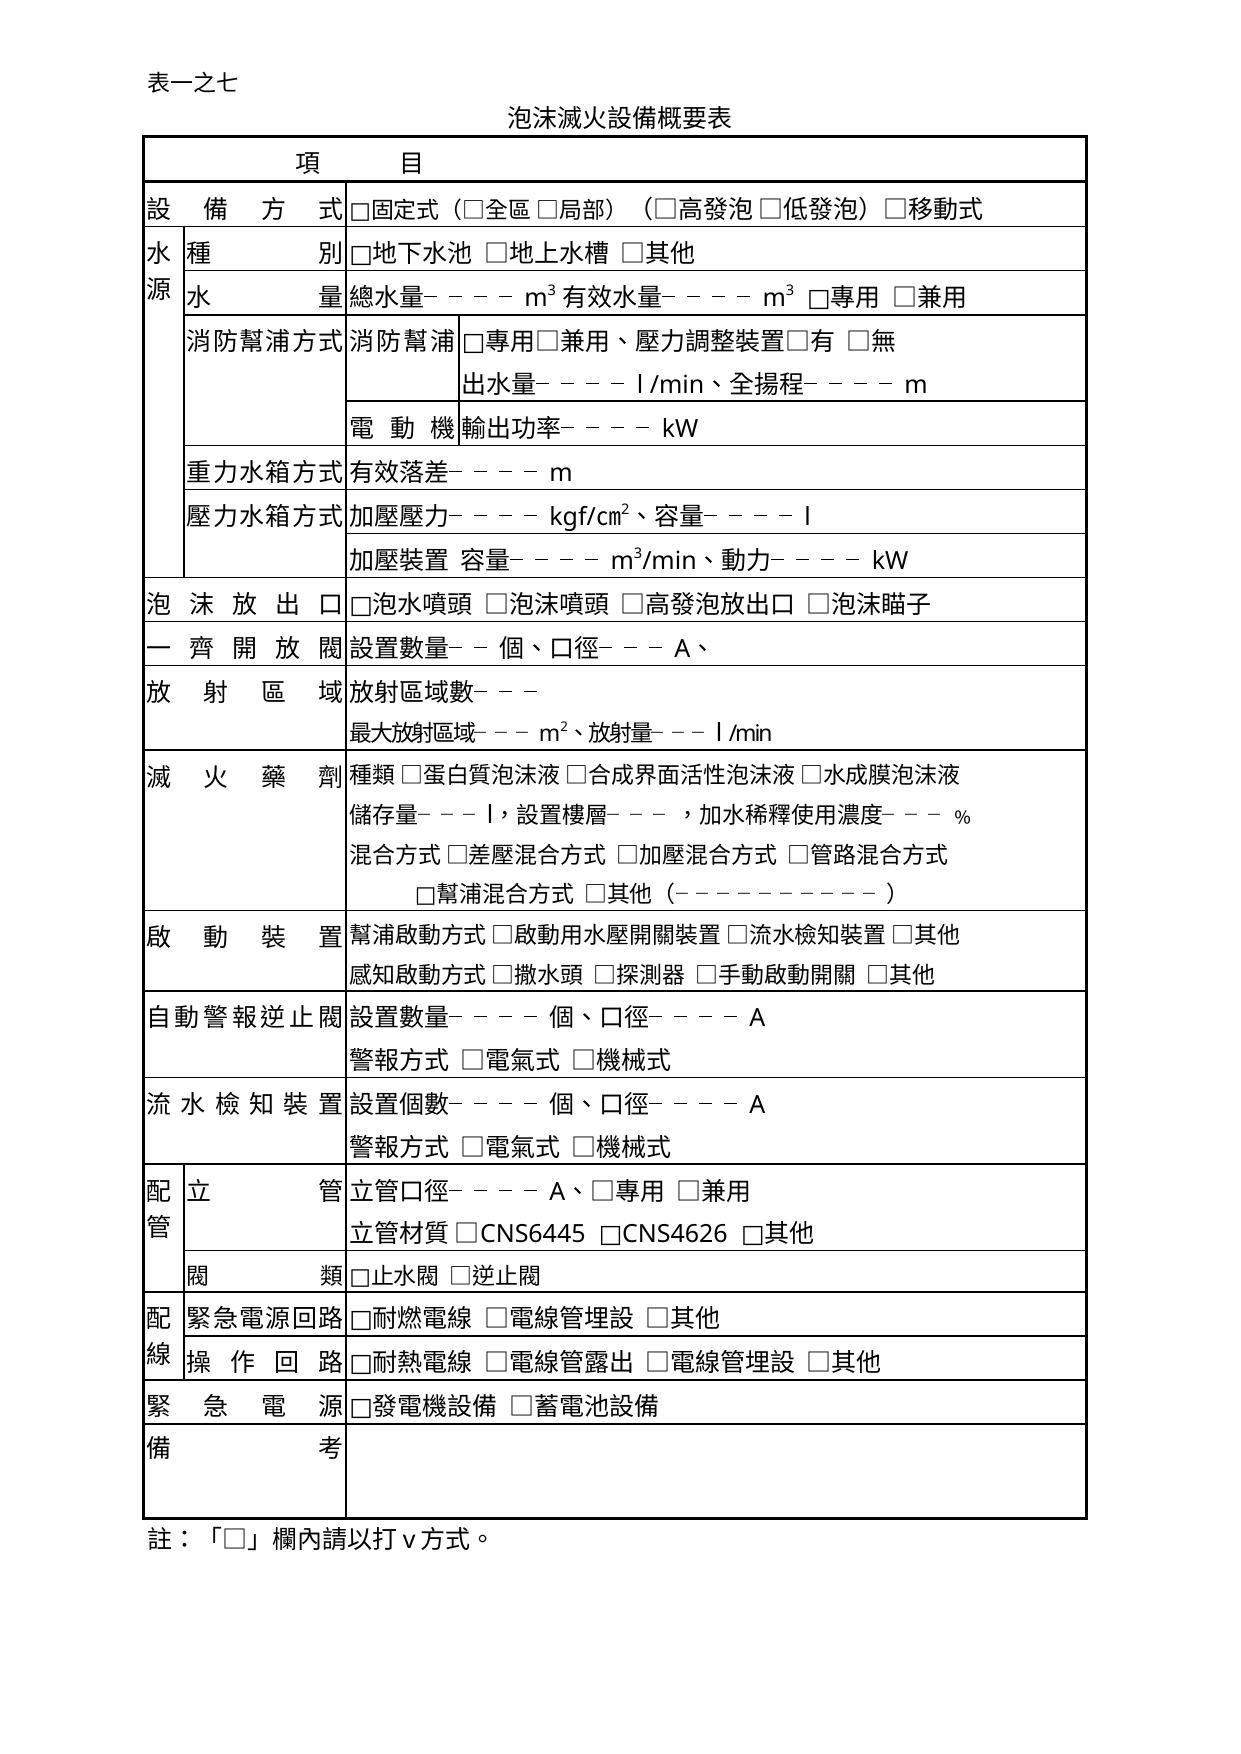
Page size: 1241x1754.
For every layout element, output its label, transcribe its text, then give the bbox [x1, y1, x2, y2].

table_cell 備考 [145, 1425, 345, 1517]
table_cell 自動警報逆止閥 [145, 992, 345, 1077]
text 註：「□」欄內請以打v方式。 [148, 1520, 1092, 1556]
table_cell 立管口徑╴╴╴╴A、□專用 □兼用 立管材質 □CNS6445 □CNS4626 □其他 [347, 1165, 1085, 1250]
table_cell 啟動裝置 [145, 911, 345, 990]
table_cell 種類 □蛋白質泡沫液 □合成界面活性泡沫液 □水成膜泡沫液 儲存量╴╴╴l，設置樓層╴╴╴，加水稀釋使用濃度╴╴╴﹪ 混合方式 □差壓混合方式 □加壓混合方式 □管路混合方式 □幫浦混合方式 □其他（╴╴╴╴╴╴╴╴╴╴） [347, 751, 1085, 909]
table_cell 加壓壓力╴╴╴╴kgf/㎝2、容量╴╴╴╴l [347, 490, 1085, 533]
table_cell □耐燃電線 □電線管埋設 □其他 [347, 1293, 1085, 1335]
table_cell 緊急電源回路 [185, 1293, 345, 1335]
table_cell 設置個數╴╴╴╴個、口徑╴╴╴╴A 警報方式 □電氣式 □機械式 [347, 1078, 1085, 1163]
table_cell 操作回路 [185, 1337, 345, 1379]
table_cell 設備方式 [145, 183, 345, 226]
table_cell 輸出功率╴╴╴╴kW [460, 402, 1085, 444]
table_cell 壓力水箱方式 [185, 490, 345, 577]
text 表一之七 [148, 65, 1092, 98]
table_cell 放射區域 [145, 666, 345, 749]
table_cell 消防幫浦 [347, 316, 458, 400]
table_cell 總水量╴╴╴╴m3 有效水量╴╴╴╴m3 □專用 □兼用 [347, 271, 1085, 314]
text 泡沫滅火設備概要表 [148, 98, 1092, 134]
table_cell 水量 [185, 271, 345, 314]
table_cell □專用□兼用、壓力調整裝置□有 □無 出水量╴╴╴╴l /min、全揚程╴╴╴╴m [460, 316, 1085, 400]
table_cell □止水閥 □逆止閥 [347, 1251, 1085, 1291]
table_cell □發電機設備 □蓄電池設備 [347, 1381, 1085, 1423]
table_cell 重力水箱方式 [185, 446, 345, 488]
table_cell 有效落差╴╴╴╴m [347, 446, 1085, 488]
table_cell 滅火藥劑 [145, 751, 345, 909]
table_cell 泡沫放出口 [145, 578, 345, 621]
table_cell 緊急電源 [145, 1381, 345, 1423]
table_cell □泡水噴頭 □泡沫噴頭 □高發泡放出口 □泡沫瞄子 [347, 578, 1085, 621]
table_cell □耐熱電線 □電線管露出 □電線管埋設 □其他 [347, 1337, 1085, 1379]
table_cell 加壓裝置 容量╴╴╴╴m3/min、動力╴╴╴╴kW [347, 534, 1085, 577]
table_cell □地下水池 □地上水槽 □其他 [347, 227, 1085, 270]
table_cell 設置數量╴╴╴╴個、口徑╴╴╴╴A 警報方式 □電氣式 □機械式 [347, 992, 1085, 1077]
table_cell [347, 1425, 1085, 1517]
table_cell 幫浦啟動方式 □啟動用水壓開關裝置 □流水檢知裝置 □其他 感知啟動方式 □撒水頭 □探測器 □手動啟動開關 □其他 [347, 911, 1085, 990]
table_cell 放射區域數╴╴╴ 最大放射區域╴╴╴m2、放射量╴╴╴l /min [347, 666, 1085, 749]
table_cell 流水檢知裝置 [145, 1078, 345, 1163]
table_cell 配管 [145, 1165, 183, 1291]
table_header 項 目 [145, 138, 1085, 180]
table_cell 配線 [145, 1293, 183, 1379]
table_cell 立管 [185, 1165, 345, 1250]
table_cell 消防幫浦方式 [185, 316, 345, 444]
table_cell 閥類 [185, 1251, 345, 1291]
table_cell 一齊開放閥 [145, 622, 345, 665]
table_cell 設置數量╴╴個、口徑╴╴╴A、 [347, 622, 1085, 665]
table_cell 種別 [185, 227, 345, 270]
table_cell 水源 [145, 227, 183, 577]
table_cell 電動機 [347, 402, 458, 444]
table_cell □固定式（□全區 □局部）（□高發泡 □低發泡）□移動式 [347, 183, 1085, 226]
